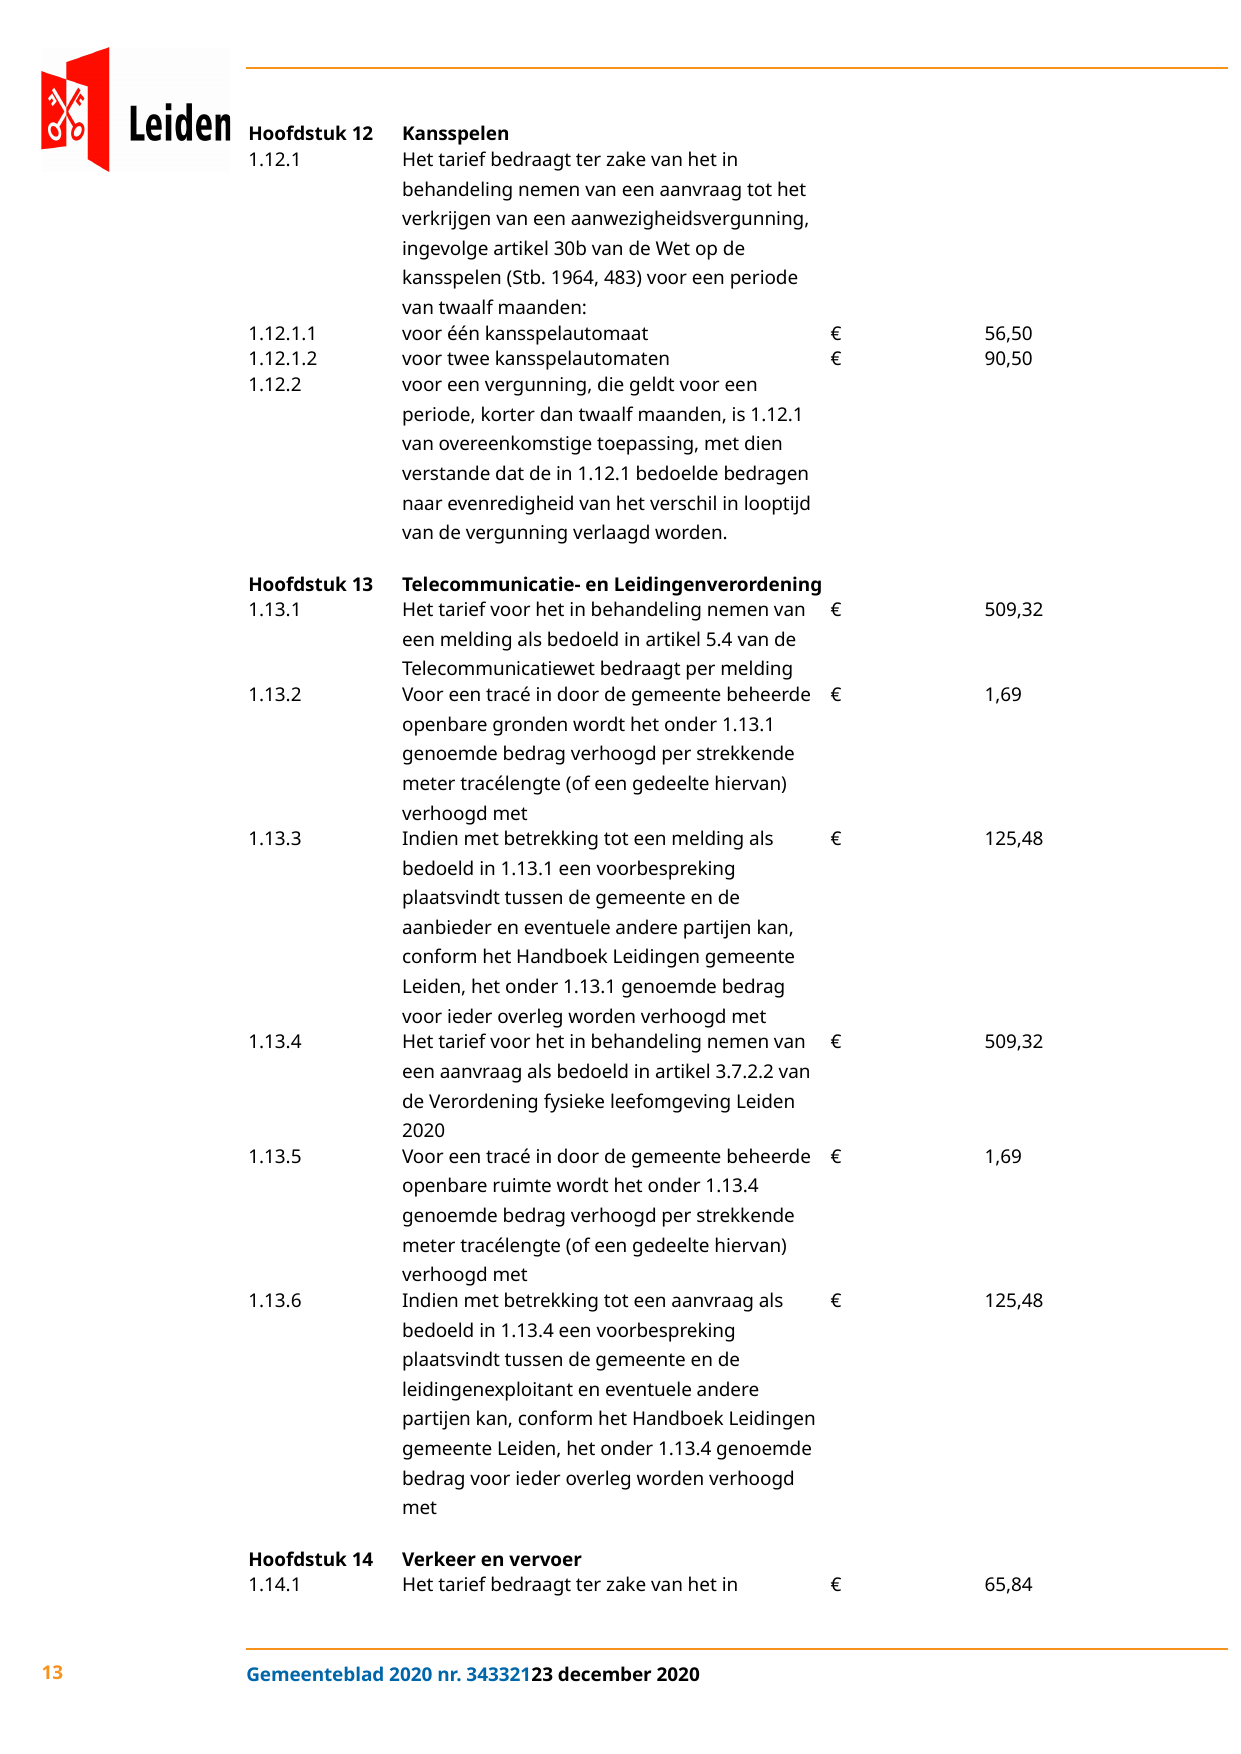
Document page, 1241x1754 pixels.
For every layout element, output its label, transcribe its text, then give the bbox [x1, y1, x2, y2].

table_cell 1.12.2 [248, 371, 402, 545]
table_cell 1.12.1.1 [248, 320, 402, 346]
table_cell € [830, 681, 984, 825]
picture [41, 47, 231, 172]
table_cell voor een vergunning, die geldt voor een periode, korter dan twaalf maanden, is 1.12.1 van overeenkomstige toepassing, met dien verstande dat de in 1.12.1 bedoelde bedragen naar evenredigheid van het verschil in looptijd van de vergunning verlaagd worden. [402, 371, 830, 545]
table_cell 125,48 [984, 825, 1152, 1029]
table_cell 1,69 [984, 681, 1152, 825]
table_cell [984, 95, 1152, 121]
table_cell Het tarief bedraagt ter zake van het in [402, 1571, 830, 1597]
table_cell [402, 95, 830, 121]
table_cell Het tarief bedraagt ter zake van het in behandeling nemen van een aanvraag tot het verkrijgen van een aanwezigheidsvergunning, ingevolge artikel 30b van de Wet op de kansspelen (Stb. 1964, 483) voor een periode van twaalf maanden: [402, 146, 830, 320]
table_cell 1.13.2 [248, 681, 402, 825]
table_cell 1.12.1 [248, 146, 402, 320]
table_cell [984, 121, 1152, 146]
table_cell [830, 571, 984, 596]
table_cell [984, 371, 1152, 545]
table_cell Hoofdstuk 12 [248, 121, 402, 146]
table_cell [830, 95, 984, 121]
table_cell 1.13.1 [248, 596, 402, 681]
table_cell Hoofdstuk 13 [248, 571, 402, 596]
table_cell € [830, 320, 984, 346]
table_cell 1.13.3 [248, 825, 402, 1029]
table_cell 1.13.5 [248, 1143, 402, 1287]
table_cell € [830, 825, 984, 1029]
table_cell 509,32 [984, 1029, 1152, 1143]
table_cell Voor een tracé in door de gemeente beheerde openbare ruimte wordt het onder 1.13.4 genoemde bedrag verhoogd per strekkende meter tracélengte (of een gedeelte hiervan) verhoogd met [402, 1143, 830, 1287]
table_cell [830, 545, 984, 571]
table_cell Voor een tracé in door de gemeente beheerde openbare gronden wordt het onder 1.13.1 genoemde bedrag verhoogd per strekkende meter tracélengte (of een gedeelte hiervan) verhoogd met [402, 681, 830, 825]
table_cell Het tarief voor het in behandeling nemen van een melding als bedoeld in artikel 5.4 van de Telecommunicatiewet bedraagt per melding [402, 596, 830, 681]
table_cell € [830, 1571, 984, 1597]
table_cell voor één kansspelautomaat [402, 320, 830, 346]
table_cell 1.14.1 [248, 1571, 402, 1597]
table_cell € [830, 1143, 984, 1287]
table_cell [984, 146, 1152, 320]
table_cell Hoofdstuk 14 [248, 1546, 402, 1571]
table_cell [984, 1546, 1152, 1571]
table_cell [830, 1520, 984, 1546]
table_cell [984, 1520, 1152, 1546]
table_cell € [830, 346, 984, 371]
table_cell 509,32 [984, 596, 1152, 681]
table_cell [830, 121, 984, 146]
table_cell [984, 545, 1152, 571]
table_cell 1.13.4 [248, 1029, 402, 1143]
table_cell [830, 1546, 984, 1571]
table_cell 1,69 [984, 1143, 1152, 1287]
table_cell [402, 545, 830, 571]
table_cell [830, 146, 984, 320]
table_cell Indien met betrekking tot een aanvraag als bedoeld in 1.13.4 een voorbespreking plaatsvindt tussen de gemeente en de leidingenexploitant en eventuele andere partijen kan, conform het Handboek Leidingen gemeente Leiden, het onder 1.13.4 genoemde bedrag voor ieder overleg worden verhoogd met [402, 1287, 830, 1520]
table_cell Het tarief voor het in behandeling nemen van een aanvraag als bedoeld in artikel 3.7.2.2 van de Verordening fysieke leefomgeving Leiden 2020 [402, 1029, 830, 1143]
table_cell [248, 95, 402, 121]
table_cell Indien met betrekking tot een melding als bedoeld in 1.13.1 een voorbespreking plaatsvindt tussen de gemeente en de aanbieder en eventuele andere partijen kan, conform het Handboek Leidingen gemeente Leiden, het onder 1.13.1 genoemde bedrag voor ieder overleg worden verhoogd met [402, 825, 830, 1029]
table_cell 125,48 [984, 1287, 1152, 1520]
table_cell [402, 1520, 830, 1546]
table_cell [830, 371, 984, 545]
table_cell € [830, 1287, 984, 1520]
table_cell € [830, 1029, 984, 1143]
table_cell [984, 571, 1152, 596]
table_cell Verkeer en vervoer [402, 1546, 830, 1571]
table_cell € [830, 596, 984, 681]
table_cell 1.13.6 [248, 1287, 402, 1520]
table_cell Telecommunicatie- en Leidingenverordening [402, 571, 830, 596]
table_cell [248, 1520, 402, 1546]
table_cell [248, 545, 402, 571]
table_cell 90,50 [984, 346, 1152, 371]
table_cell Kansspelen [402, 121, 830, 146]
table_cell 56,50 [984, 320, 1152, 346]
table_cell voor twee kansspelautomaten [402, 346, 830, 371]
table_cell 1.12.1.2 [248, 346, 402, 371]
table_cell 65,84 [984, 1571, 1152, 1597]
